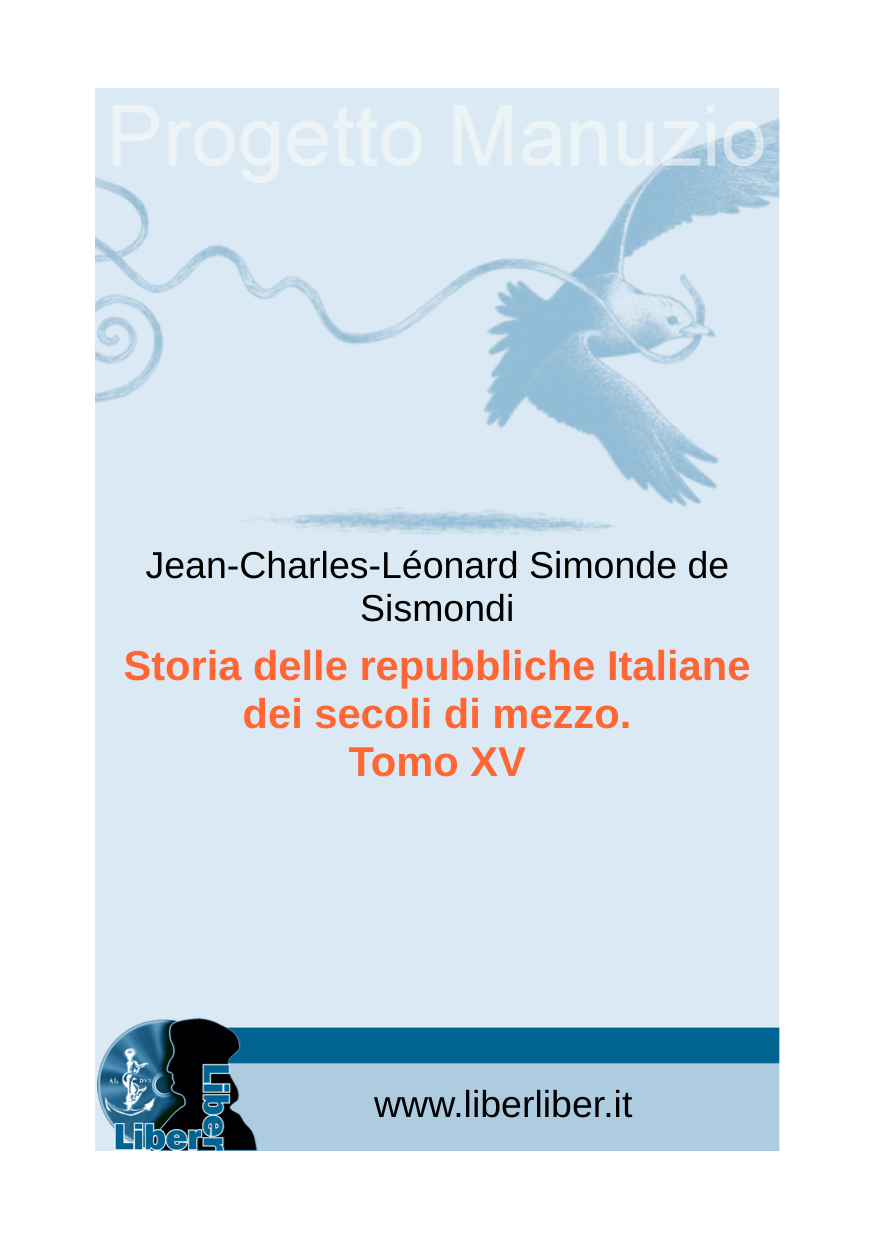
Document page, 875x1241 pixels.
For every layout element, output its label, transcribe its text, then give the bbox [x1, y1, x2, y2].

text Storia delle repubbliche Italiane dei secoli di mezzo. Tomo XV [94, 641, 779, 785]
text www.liberliber.it [327, 1082, 679, 1125]
picture [94, 219, 780, 1020]
text Jean-Charles-Léonard Simonde de Sismondi [94, 543, 779, 629]
